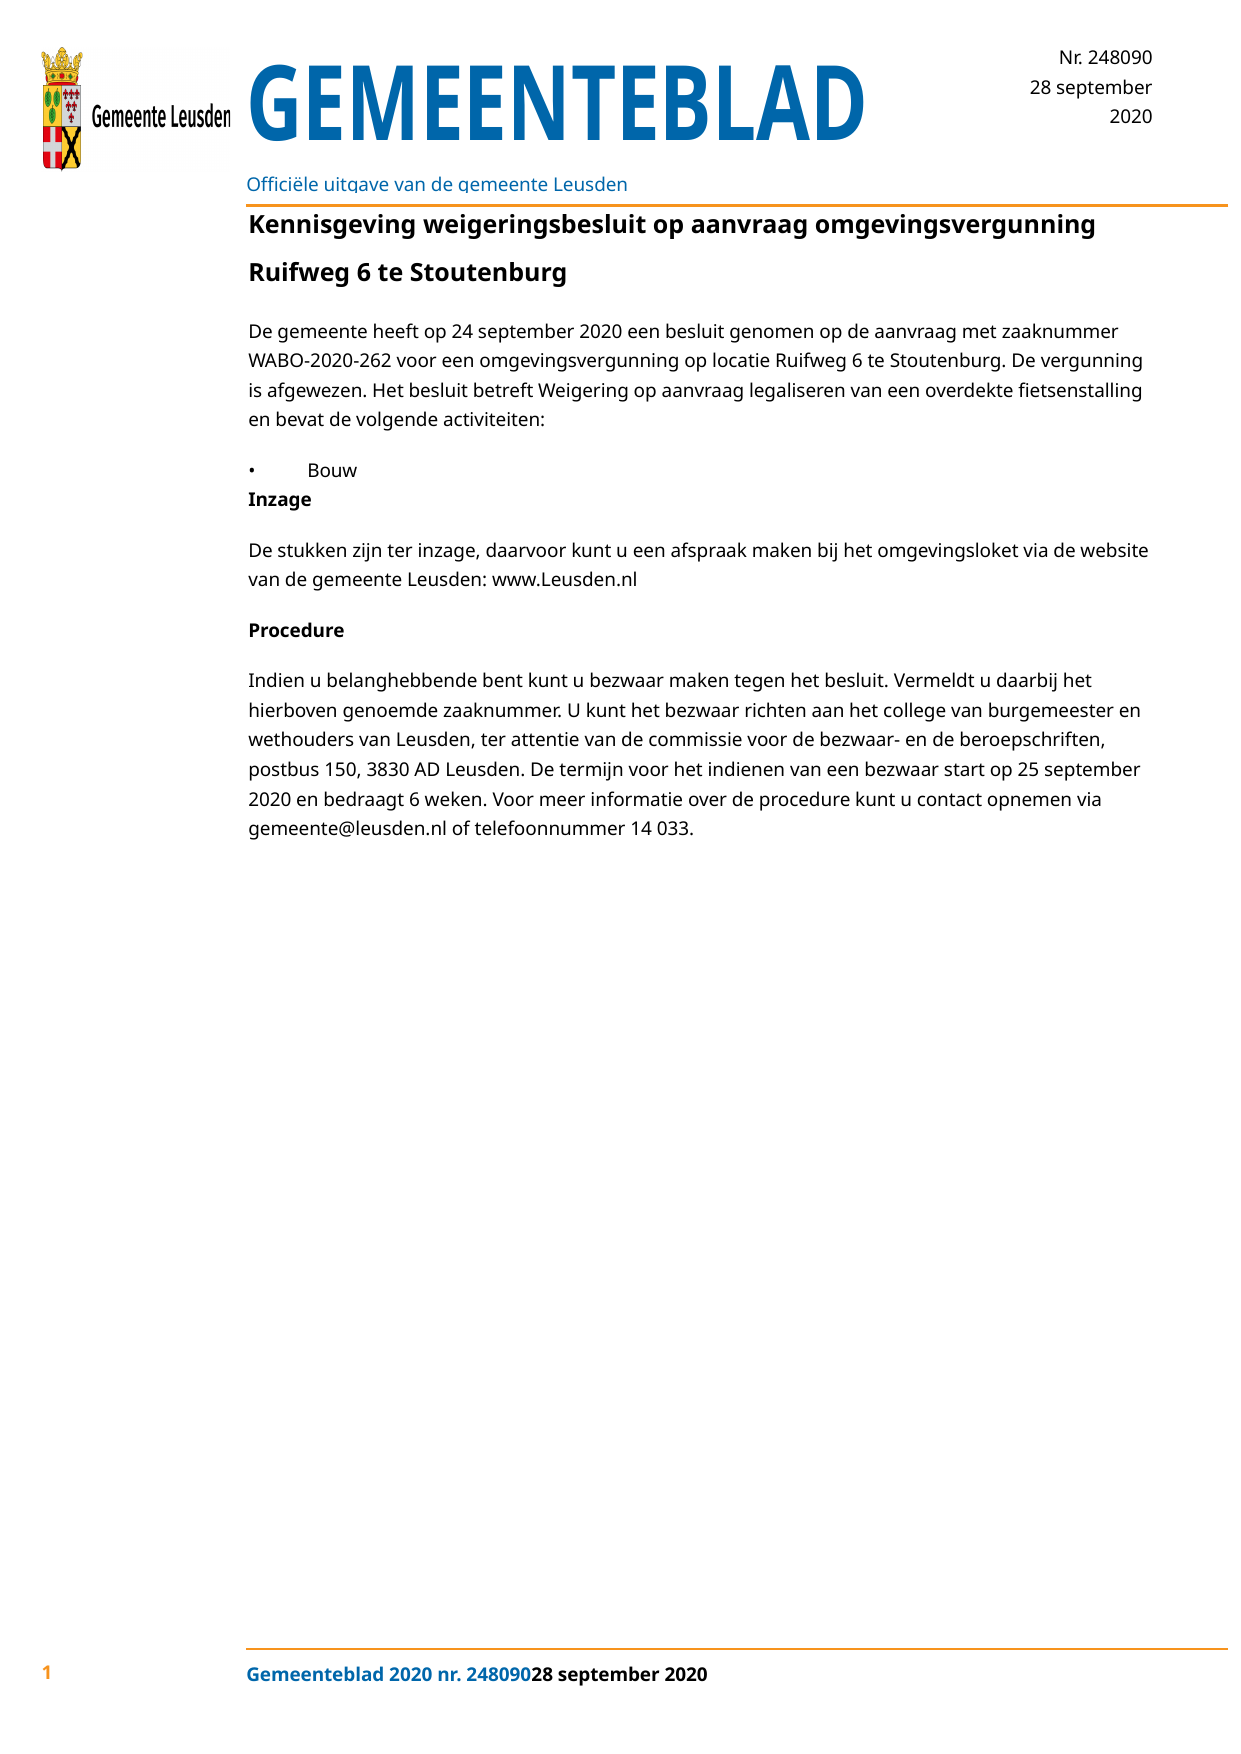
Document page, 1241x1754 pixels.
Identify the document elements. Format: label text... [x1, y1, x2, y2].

text Inzage [248, 487, 1152, 512]
list Bouw [248, 457, 1152, 483]
text Indien u belanghebbende bent kunt u bezwaar maken tegen het besluit. Vermeldt u daarbij het hierboven genoemde zaaknummer. U kunt het bezwaar richten aan het college van burgemeester en wethouders van Leusden, ter attentie van de commissie voor de bezwaar- en de beroepschriften, postbus 150, 3830 AD Leusden. De termijn voor het indienen van een bezwaar start op 25 september 2020 en bedraagt 6 weken. Voor meer informatie over de procedure kunt u contact opnemen via gemeente@leusden.nl of telefoonnummer 14 033. [248, 667, 1152, 841]
text Kennisgeving weigeringsbesluit op aanvraag omgevingsvergunning Ruifweg 6 te Stoutenburg [248, 207, 1152, 288]
picture [41, 47, 231, 172]
text Procedure [248, 617, 1152, 643]
text De gemeente heeft op 24 september 2020 een besluit genomen op de aanvraag met zaaknummer WABO-2020-262 voor een omgevingsvergunning op locatie Ruifweg 6 te Stoutenburg. De vergunning is afgewezen. Het besluit betreft Weigering op aanvraag legaliseren van een overdekte fietsenstalling en bevat de volgende activiteiten: [248, 318, 1152, 432]
text De stukken zijn ter inzage, daarvoor kunt u een afspraak maken bij het omgevingsloket via de website van de gemeente Leusden: www.Leusden.nl [248, 537, 1152, 592]
